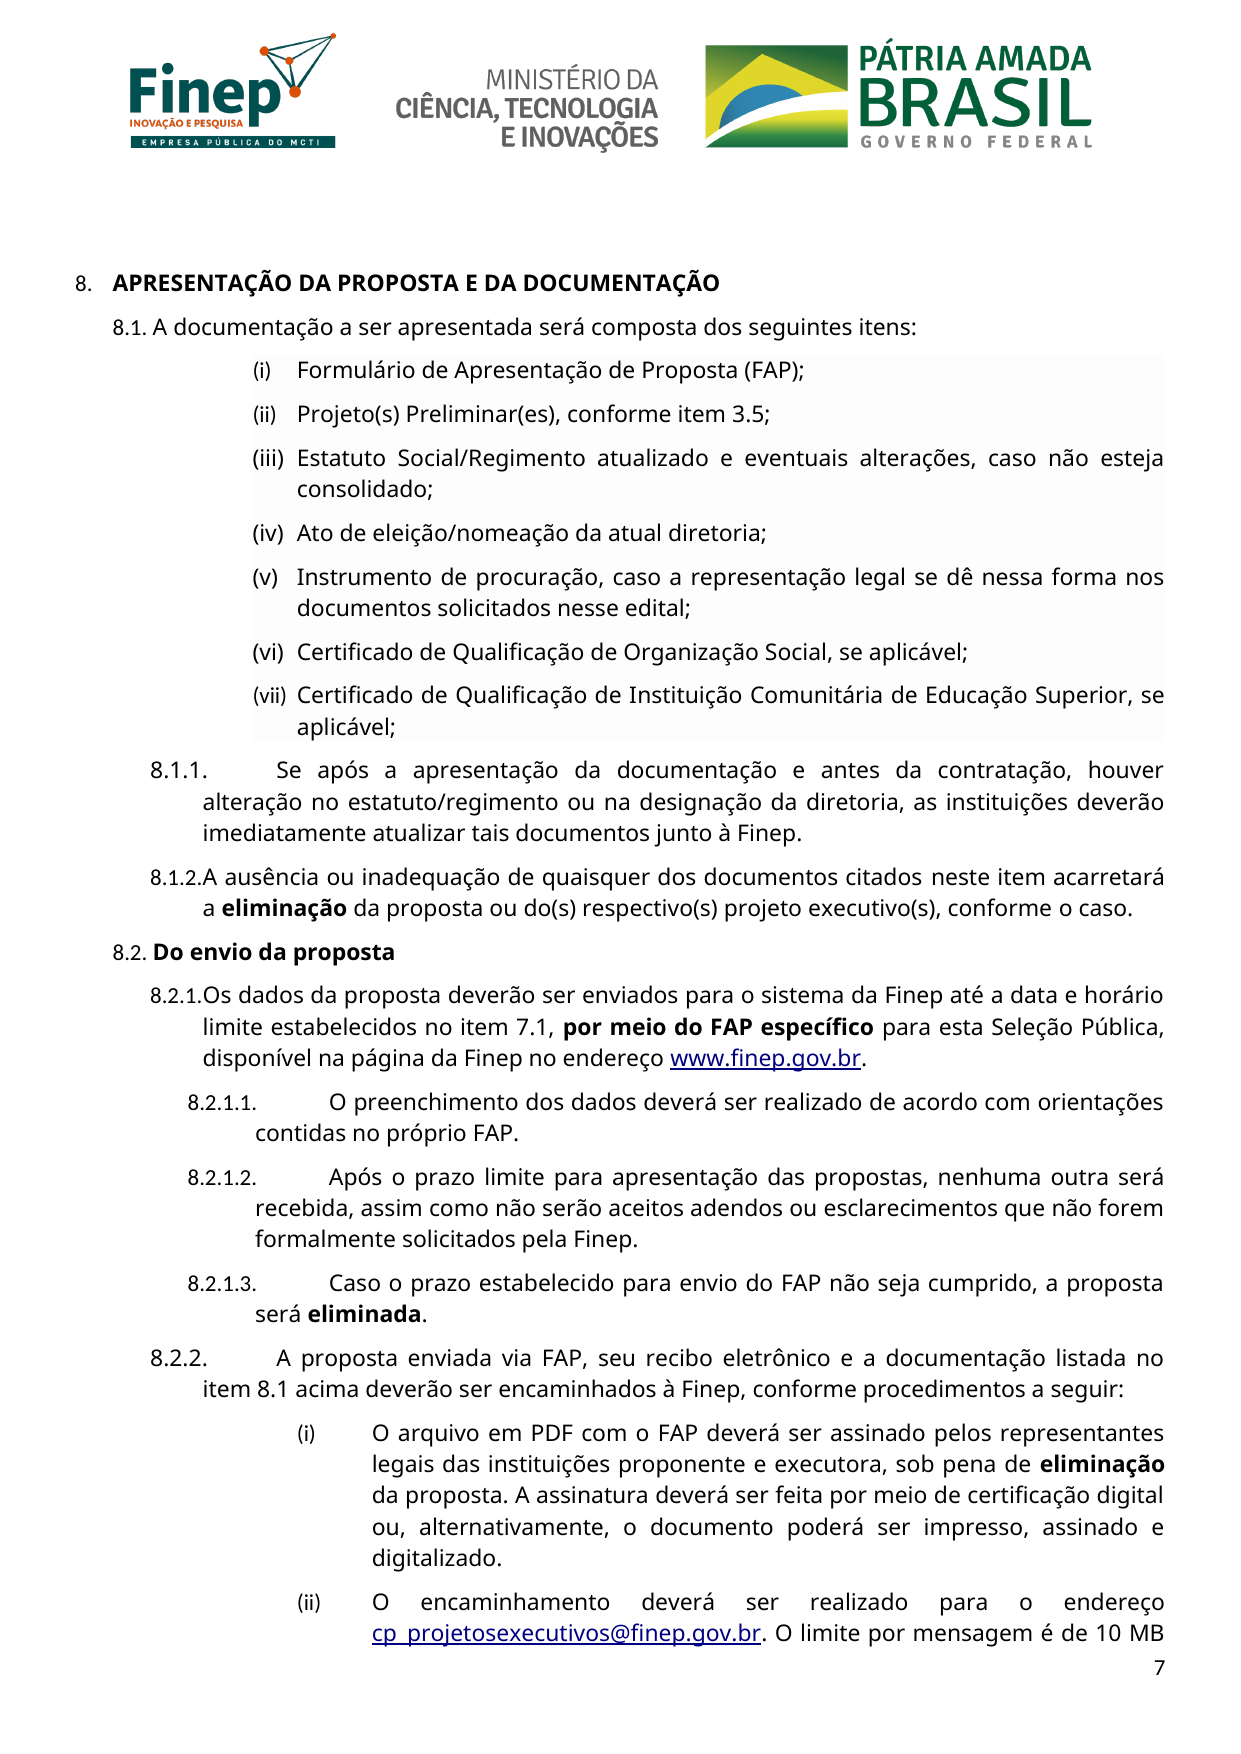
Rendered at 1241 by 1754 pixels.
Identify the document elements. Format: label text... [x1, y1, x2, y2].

list A proposta enviada via FAP, seu recibo eletrônico e a documentação listada no item 8.1 acima deverão ser encaminhados à Finep, conforme procedimentos a seguir: [150, 1342, 1165, 1404]
list Após o prazo limite para apresentação das propostas, nenhuma outra será recebida, assim como não serão aceitos adendos ou esclarecimentos que não forem formalmente solicitados pela Finep. [187, 1161, 1165, 1254]
list A documentação a ser apresentada será composta dos seguintes itens: [112, 311, 1165, 342]
list Certificado de Qualificação de Instituição Comunitária de Educação Superior, se aplicável; [252, 679, 1165, 742]
list Os dados da proposta deverão ser enviados para o sistema da Finep até a data e horário limite estabelecidos no item 7.1, por meio do FAP específico para esta Seleção Pública, disponível na página da Finep no endereço www.finep.gov.br. [150, 979, 1165, 1073]
list Projeto(s) Preliminar(es), conforme item 3.5; [252, 398, 1165, 429]
list Certificado de Qualificação de Organização Social, se aplicável; [252, 636, 1165, 667]
list Se após a apresentação da documentação e antes da contratação, houver alteração no estatuto/regimento ou na designação da diretoria, as instituições deverão imediatamente atualizar tais documentos junto à Finep. [150, 754, 1165, 848]
list O encaminhamento deverá ser realizado para o endereço cp_projetosexecutivos@finep.gov.br. O limite por mensagem é de 10 MB [297, 1586, 1165, 1648]
list Do envio da proposta [112, 936, 1165, 967]
list A ausência ou inadequação de quaisquer dos documentos citados neste item acarretará a eliminação da proposta ou do(s) respectivo(s) projeto executivo(s), conforme o caso. [150, 861, 1165, 923]
list Instrumento de procuração, caso a representação legal se dê nessa forma nos documentos solicitados nesse edital; [252, 561, 1165, 623]
list Estatuto Social/Regimento atualizado e eventuais alterações, caso não esteja consolidado; [252, 442, 1165, 504]
list Caso o prazo estabelecido para envio do FAP não seja cumprido, a proposta será eliminada. [187, 1267, 1165, 1329]
list Formulário de Apresentação de Proposta (FAP); [252, 354, 1165, 386]
list O arquivo em PDF com o FAP deverá ser assinado pelos representantes legais das instituições proponente e executora, sob pena de eliminação da proposta. A assinatura deverá ser feita por meio de certificação digital ou, alternativamente, o documento poderá ser impresso, assinado e digitalizado. [297, 1417, 1165, 1573]
list Ato de eleição/nomeação da atual diretoria; [252, 517, 1165, 548]
list O preenchimento dos dados deverá ser realizado de acordo com orientações contidas no próprio FAP. [187, 1086, 1165, 1148]
list APRESENTAÇÃO DA PROPOSTA E DA DOCUMENTAÇÃO [75, 267, 1165, 298]
